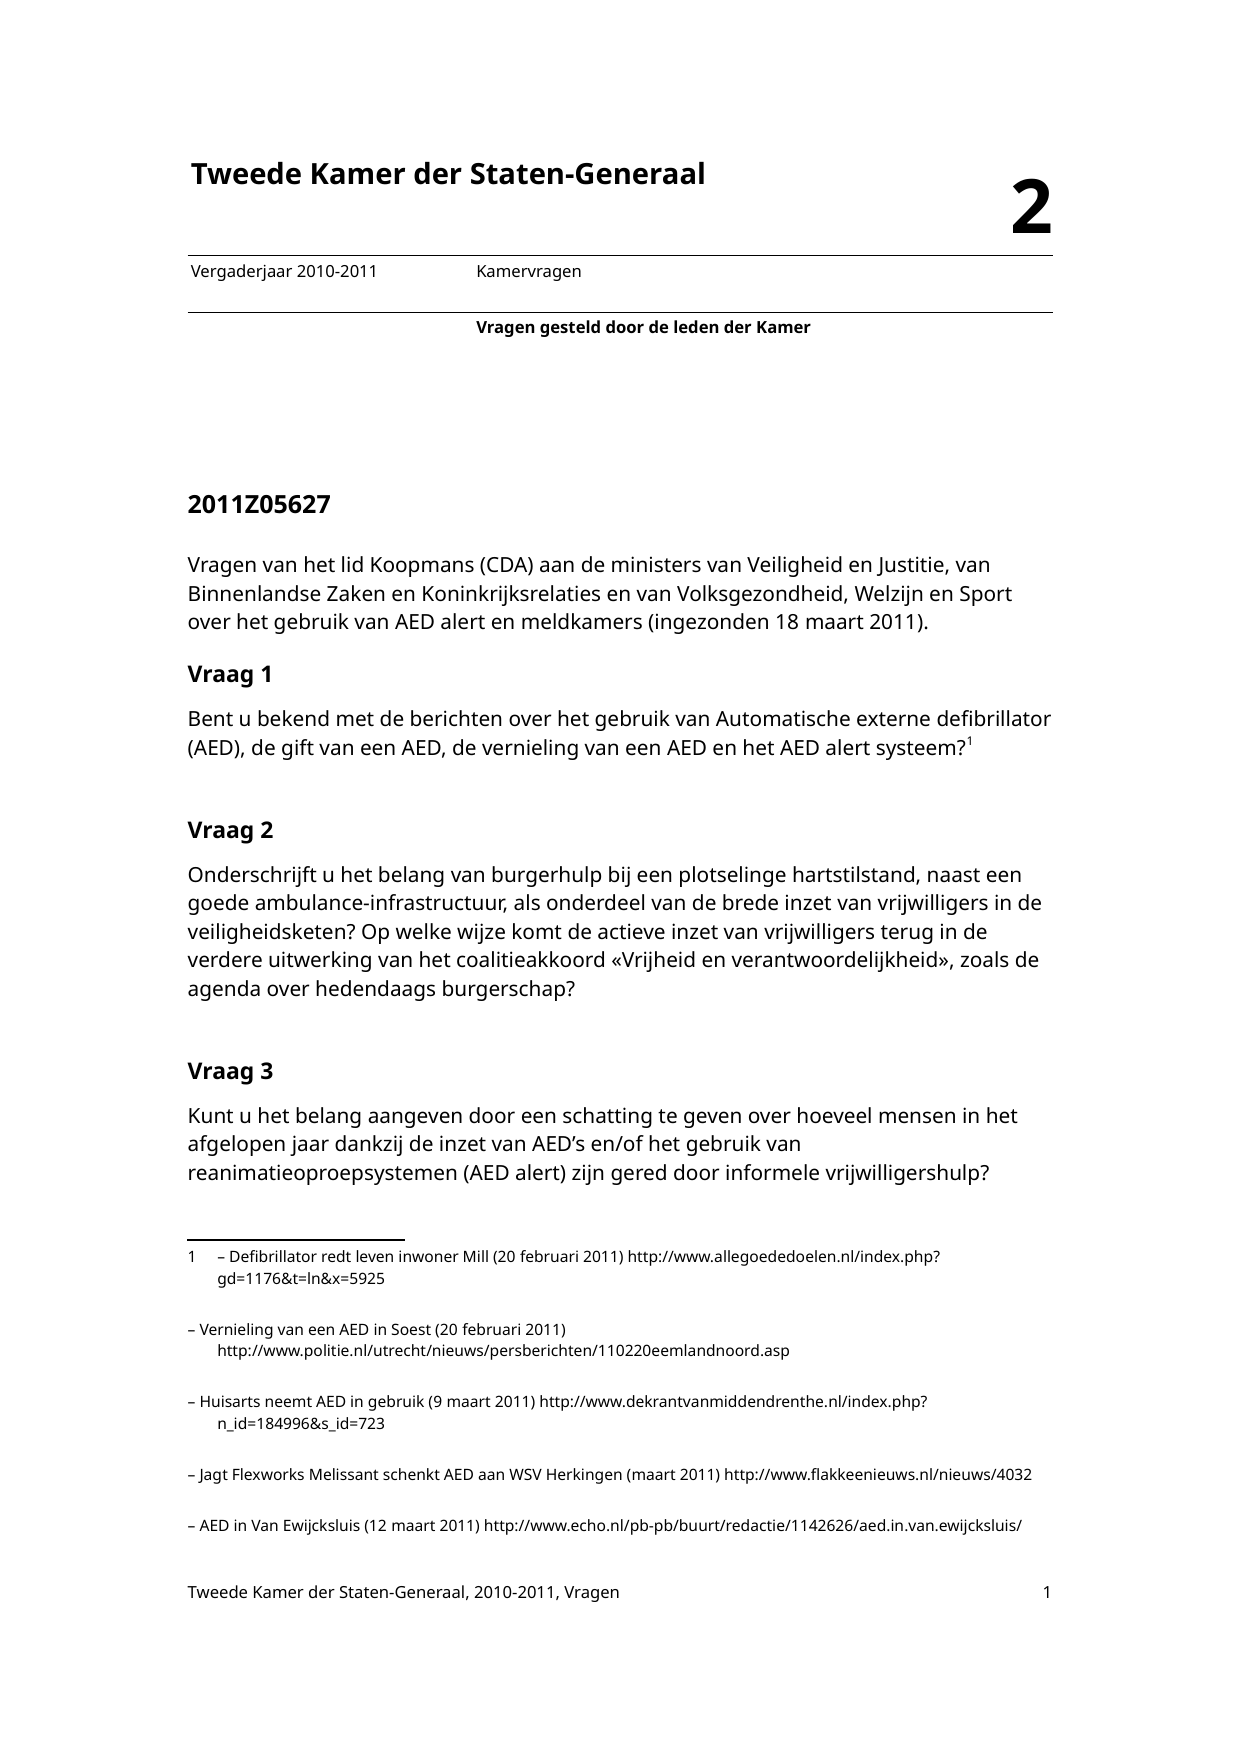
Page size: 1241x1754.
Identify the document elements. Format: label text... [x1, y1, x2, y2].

table_header Tweede Kamer der Staten-Generaal [188, 150, 879, 255]
text – Vernieling van een AED in Soest (20 februari 2011) http://www.politie.nl/utrecht/nieuws/persberichten/110220eemlandnoord.asp [187, 1219, 1053, 1276]
table_cell [188, 313, 473, 339]
text Bent u bekend met de berichten over het gebruik van Automatische externe defibrillator (AED), de gift van een AED, de vernieling van een AED en het AED alert systeem? [187, 704, 1053, 761]
subtitle Vraag 1 [187, 658, 1053, 689]
text – Defibrillator redt leven inwoner Mill (20 februari 2011) http://www.allegoededoelen.nl/index.php?gd=1176&t=ln&x=5925 [187, 1132, 1053, 1189]
text Onderschrijft u het belang van burgerhulp bij een plotselinge hartstilstand, naast een goede ambulance-infrastructuur, als onderdeel van de brede inzet van vrijwilligers in de veiligheidsketen? Op welke wijze komt de actieve inzet van vrijwilligers terug in de verdere uitwerking van het coalitieakkoord «Vrijheid en verantwoordelijkheid», zoals de agenda over hedendaags burgerschap? [187, 860, 1053, 1002]
text 2011Z05627 [187, 487, 1053, 521]
subtitle Vraag 2 [187, 814, 1053, 845]
table_cell Vragen gesteld door de leden der Kamer [473, 313, 1053, 339]
text – Huisarts neemt AED in gebruik (9 maart 2011) http://www.dekrantvanmiddendrenthe.nl/index.php?n_id=184996&s_id=723 [187, 1306, 1053, 1362]
table_cell Kamervragen [473, 256, 1053, 312]
text – Jagt Flexworks Melissant schenkt AED aan WSV Herkingen (maart 2011) http://www.flakkeenieuws.nl/nieuws/4032 [187, 1392, 1053, 1449]
text Vragen van het lid Koopmans (CDA) aan de ministers van Veiligheid en Justitie, van Binnenlandse Zaken en Koninkrijksrelaties en van Volksgezondheid, Welzijn en Sport over het gebruik van AED alert en meldkamers (ingezonden 18 maart 2011). [187, 550, 1053, 636]
table_header 2 [880, 150, 1053, 255]
table_cell Vergaderjaar 2010-2011 [188, 256, 473, 312]
text – AED in Van Ewijcksluis (12 maart 2011) http://www.echo.nl/pb-pb/buurt/redactie/1142626/aed.in.van.ewijcksluis/ [187, 1479, 1053, 1536]
